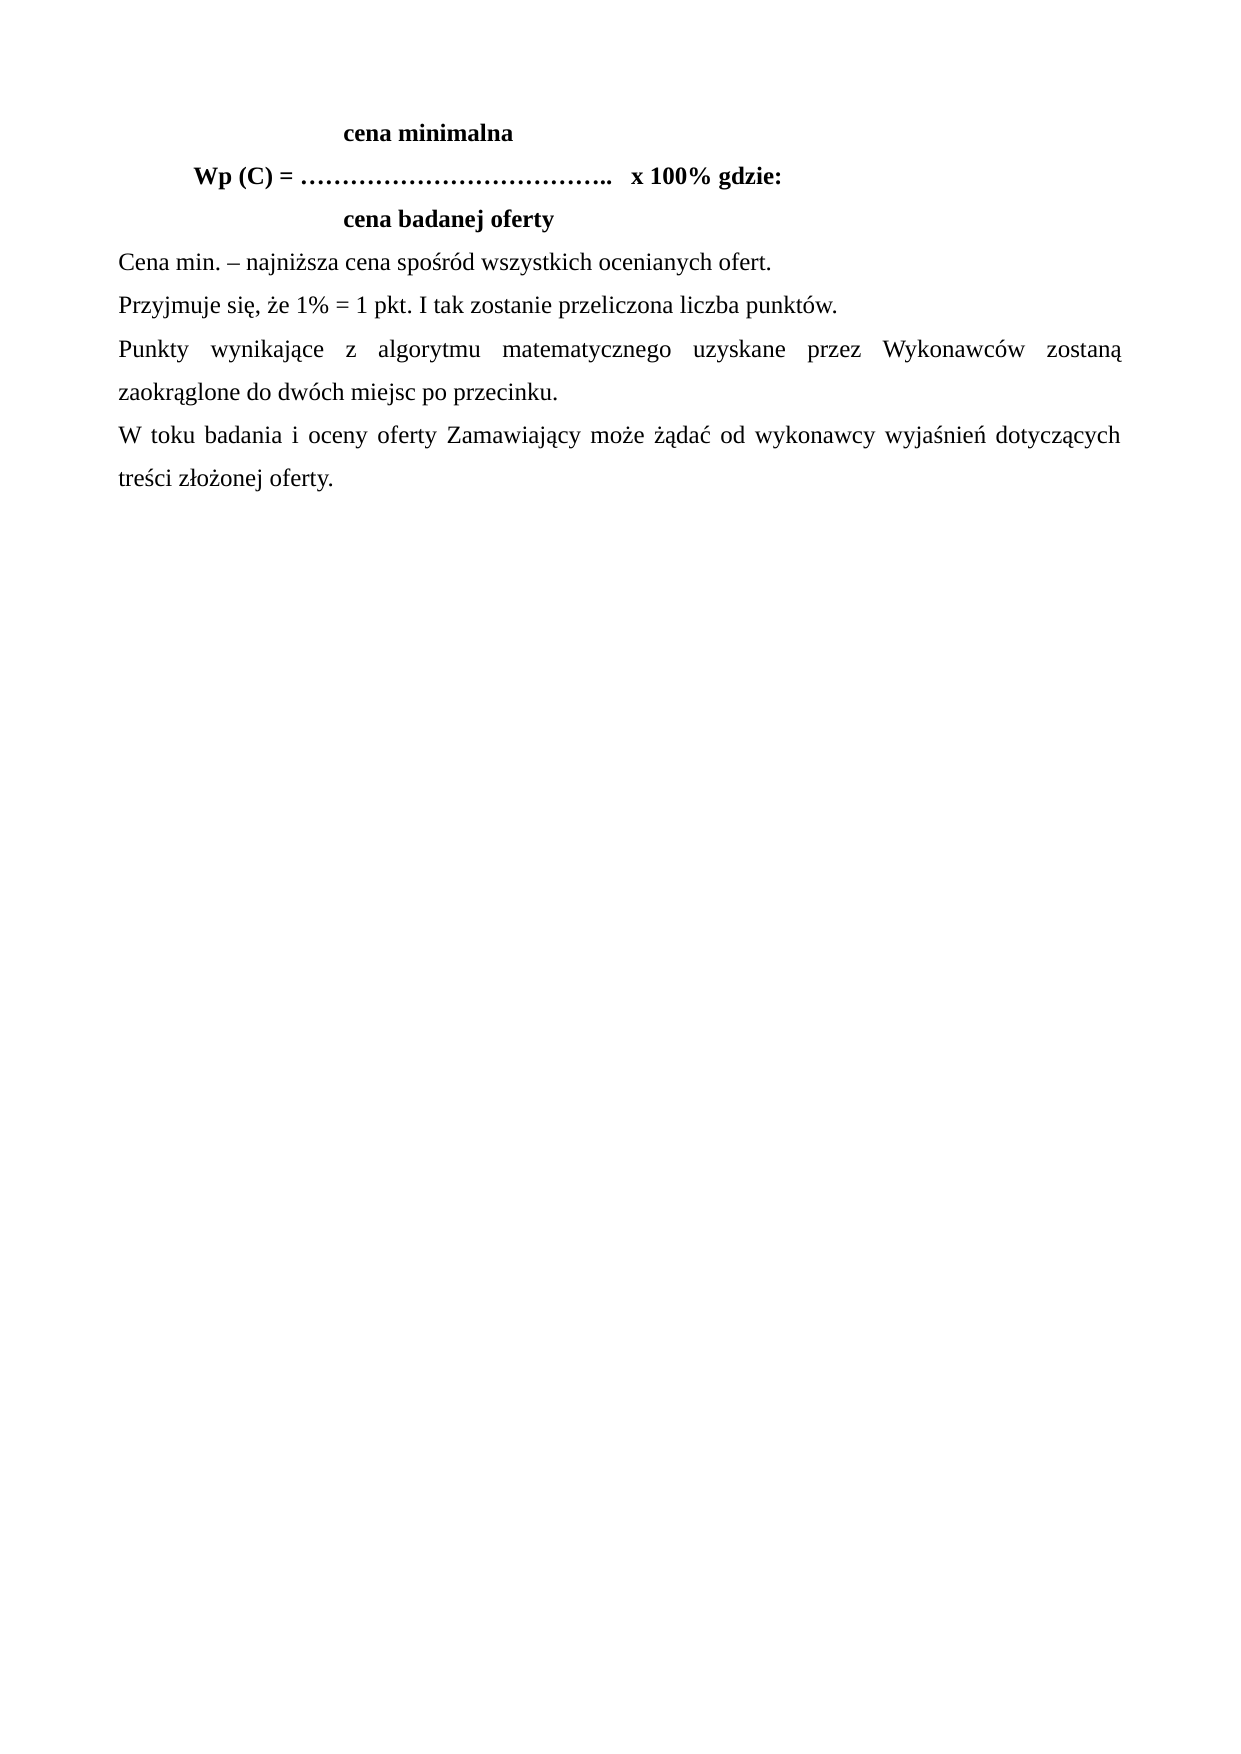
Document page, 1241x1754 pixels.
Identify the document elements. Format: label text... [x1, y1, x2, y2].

text cena badanej oferty [193, 204, 1122, 233]
text Punkty wynikające z algorytmu matematycznego uzyskane przez Wykonawców zostaną zaokrąglone do dwóch miejsc po przecinku. [118, 334, 1122, 406]
text W toku badania i oceny oferty Zamawiający może żądać od wykonawcy wyjaśnień dotyczących treści złożonej oferty. [118, 420, 1122, 492]
text Cena min. – najniższa cena spośród wszystkich ocenianych ofert. [118, 247, 1122, 276]
text Przyjmuje się, że 1% = 1 pkt. I tak zostanie przeliczona liczba punktów. [118, 291, 1122, 319]
text cena minimalna [193, 118, 1122, 147]
text Wp (C) = ……………………………….. x 100% gdzie: [193, 161, 1122, 190]
